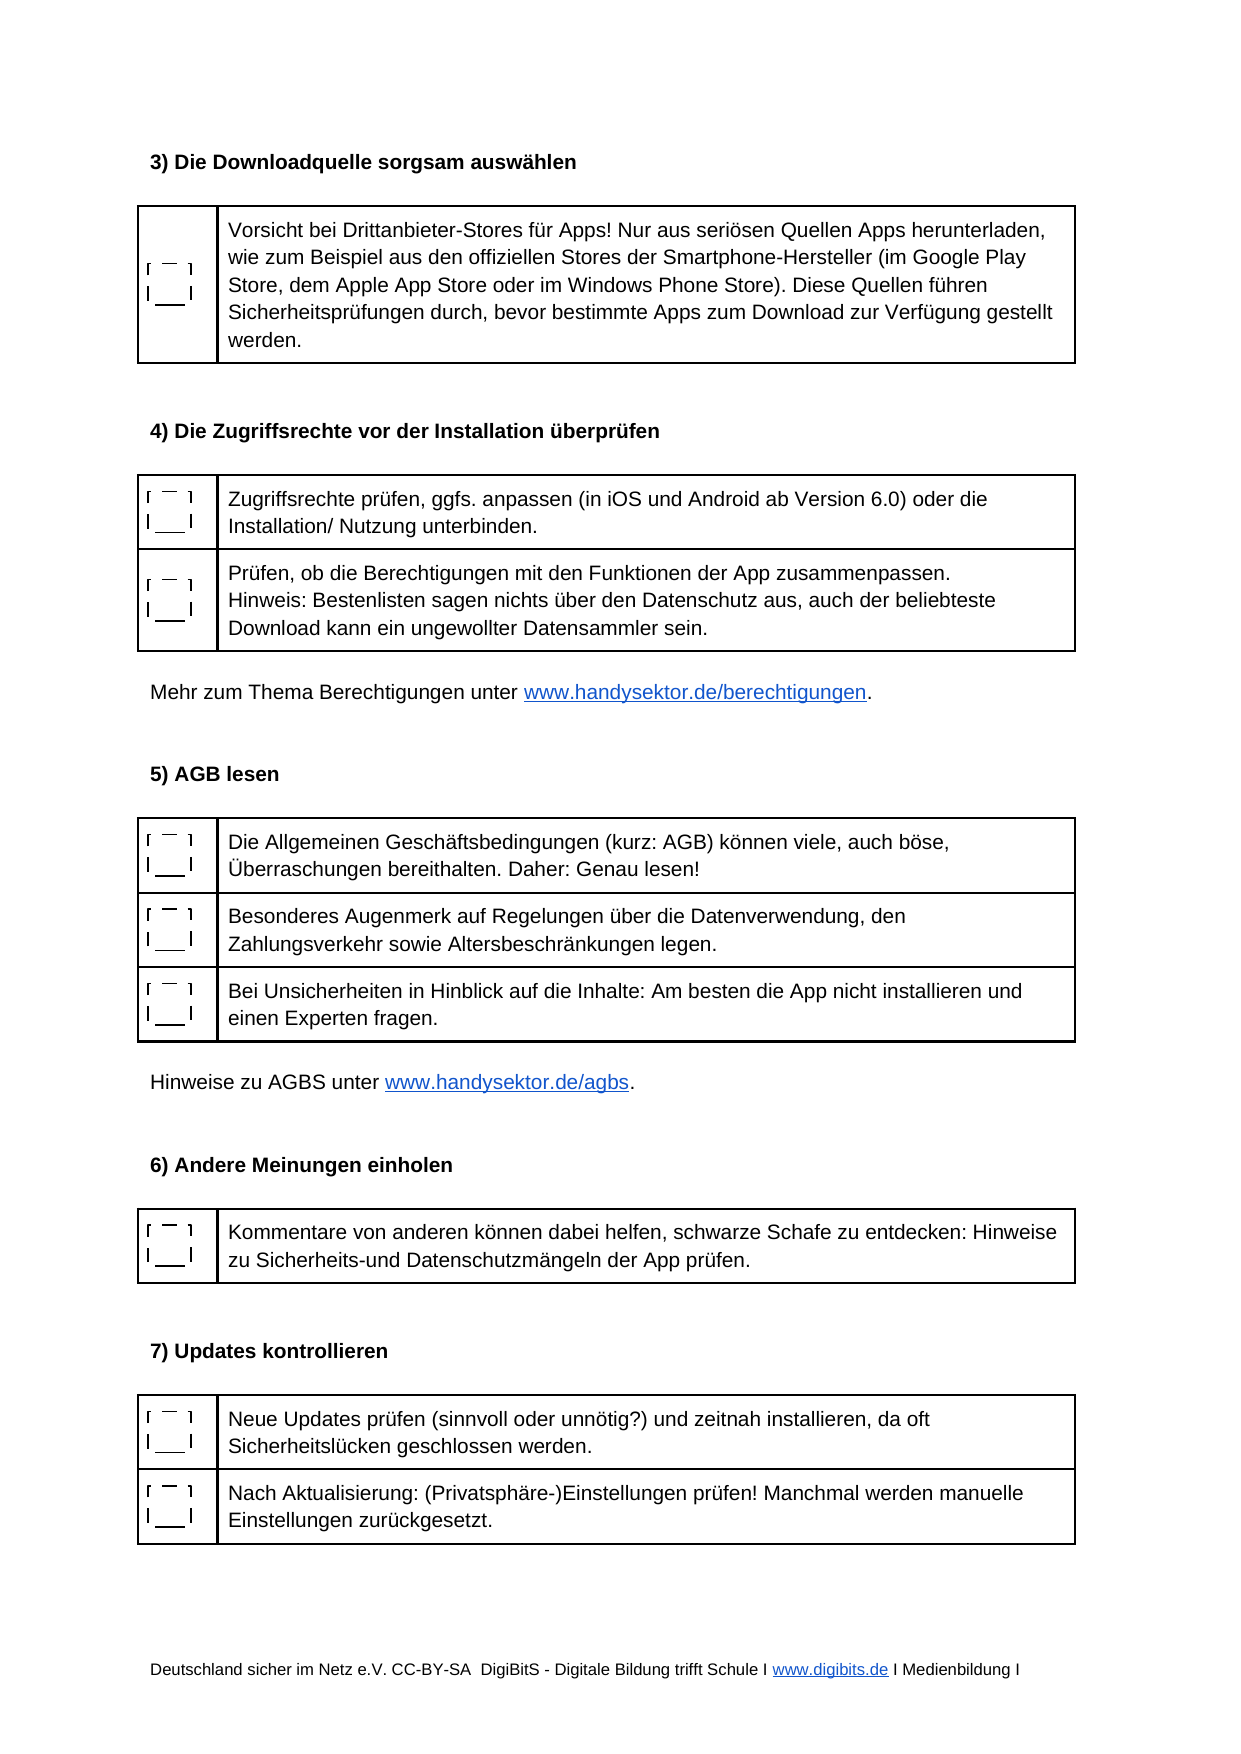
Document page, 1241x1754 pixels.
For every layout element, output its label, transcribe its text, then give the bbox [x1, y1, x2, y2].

table_cell Prüfen, ob die Berechtigungen mit den Funktionen der App zusammenpassen. Hinweis: Bestenlisten sagen nichts über den Datenschutz aus, auch der beliebteste Download kann ein ungewollter Datensammler sein. [219, 550, 1074, 650]
table_header [139, 819, 216, 892]
table_header [139, 1396, 216, 1468]
table_cell [139, 894, 216, 966]
text Mehr zum Thema Berechtigungen unter www.handysektor.de/berechtigungen. [150, 680, 1090, 704]
text 5) AGB lesen [150, 762, 1090, 786]
text 6) Andere Meinungen einholen [150, 1152, 1090, 1176]
table_cell [139, 550, 216, 650]
table_cell Besonderes Augenmerk auf Regelungen über die Datenverwendung, den Zahlungsverkehr sowie Altersbeschränkungen legen. [219, 894, 1074, 966]
text 3) Die Downloadquelle sorgsam auswählen [150, 150, 1090, 174]
table_cell Bei Unsicherheiten in Hinblick auf die Inhalte: Am besten die App nicht installieren und einen Experten fragen. [219, 968, 1074, 1040]
table_cell [139, 968, 216, 1040]
table_header [139, 1210, 216, 1282]
text Hinweise zu AGBS unter www.handysektor.de/agbs. [150, 1070, 1090, 1094]
table_header Neue Updates prüfen (sinnvoll oder unnötig?) und zeitnah installieren, da oft Sicherheitslücken geschlossen werden. [219, 1396, 1074, 1468]
table_header [139, 476, 216, 548]
table_header Zugriffsrechte prüfen, ggfs. anpassen (in iOS und Android ab Version 6.0) oder die Installation/ Nutzung unterbinden. [219, 476, 1074, 548]
table_cell [139, 1470, 216, 1543]
table_header [139, 207, 216, 362]
table_header Vorsicht bei Drittanbieter-Stores für Apps! Nur aus seriösen Quellen Apps herunterladen, wie zum Beispiel aus den offiziellen Stores der Smartphone-Hersteller (im Google Play Store, dem Apple App Store oder im Windows Phone Store). Diese Quellen führen Sicherheitsprüfungen durch, bevor bestimmte Apps zum Download zur Verfügung gestellt werden. [219, 207, 1074, 362]
text 7) Updates kontrollieren [150, 1339, 1090, 1363]
text 4) Die Zugriffsrechte vor der Installation überprüfen [150, 419, 1090, 443]
table_cell Nach Aktualisierung: (Privatsphäre-)Einstellungen prüfen! Manchmal werden manuelle Einstellungen zurückgesetzt. [219, 1470, 1074, 1543]
table_header Die Allgemeinen Geschäftsbedingungen (kurz: AGB) können viele, auch böse, Überraschungen bereithalten. Daher: Genau lesen! [219, 819, 1074, 892]
table_header Kommentare von anderen können dabei helfen, schwarze Schafe zu entdecken: Hinweise zu Sicherheits-und Datenschutzmängeln der App prüfen. [219, 1210, 1074, 1282]
